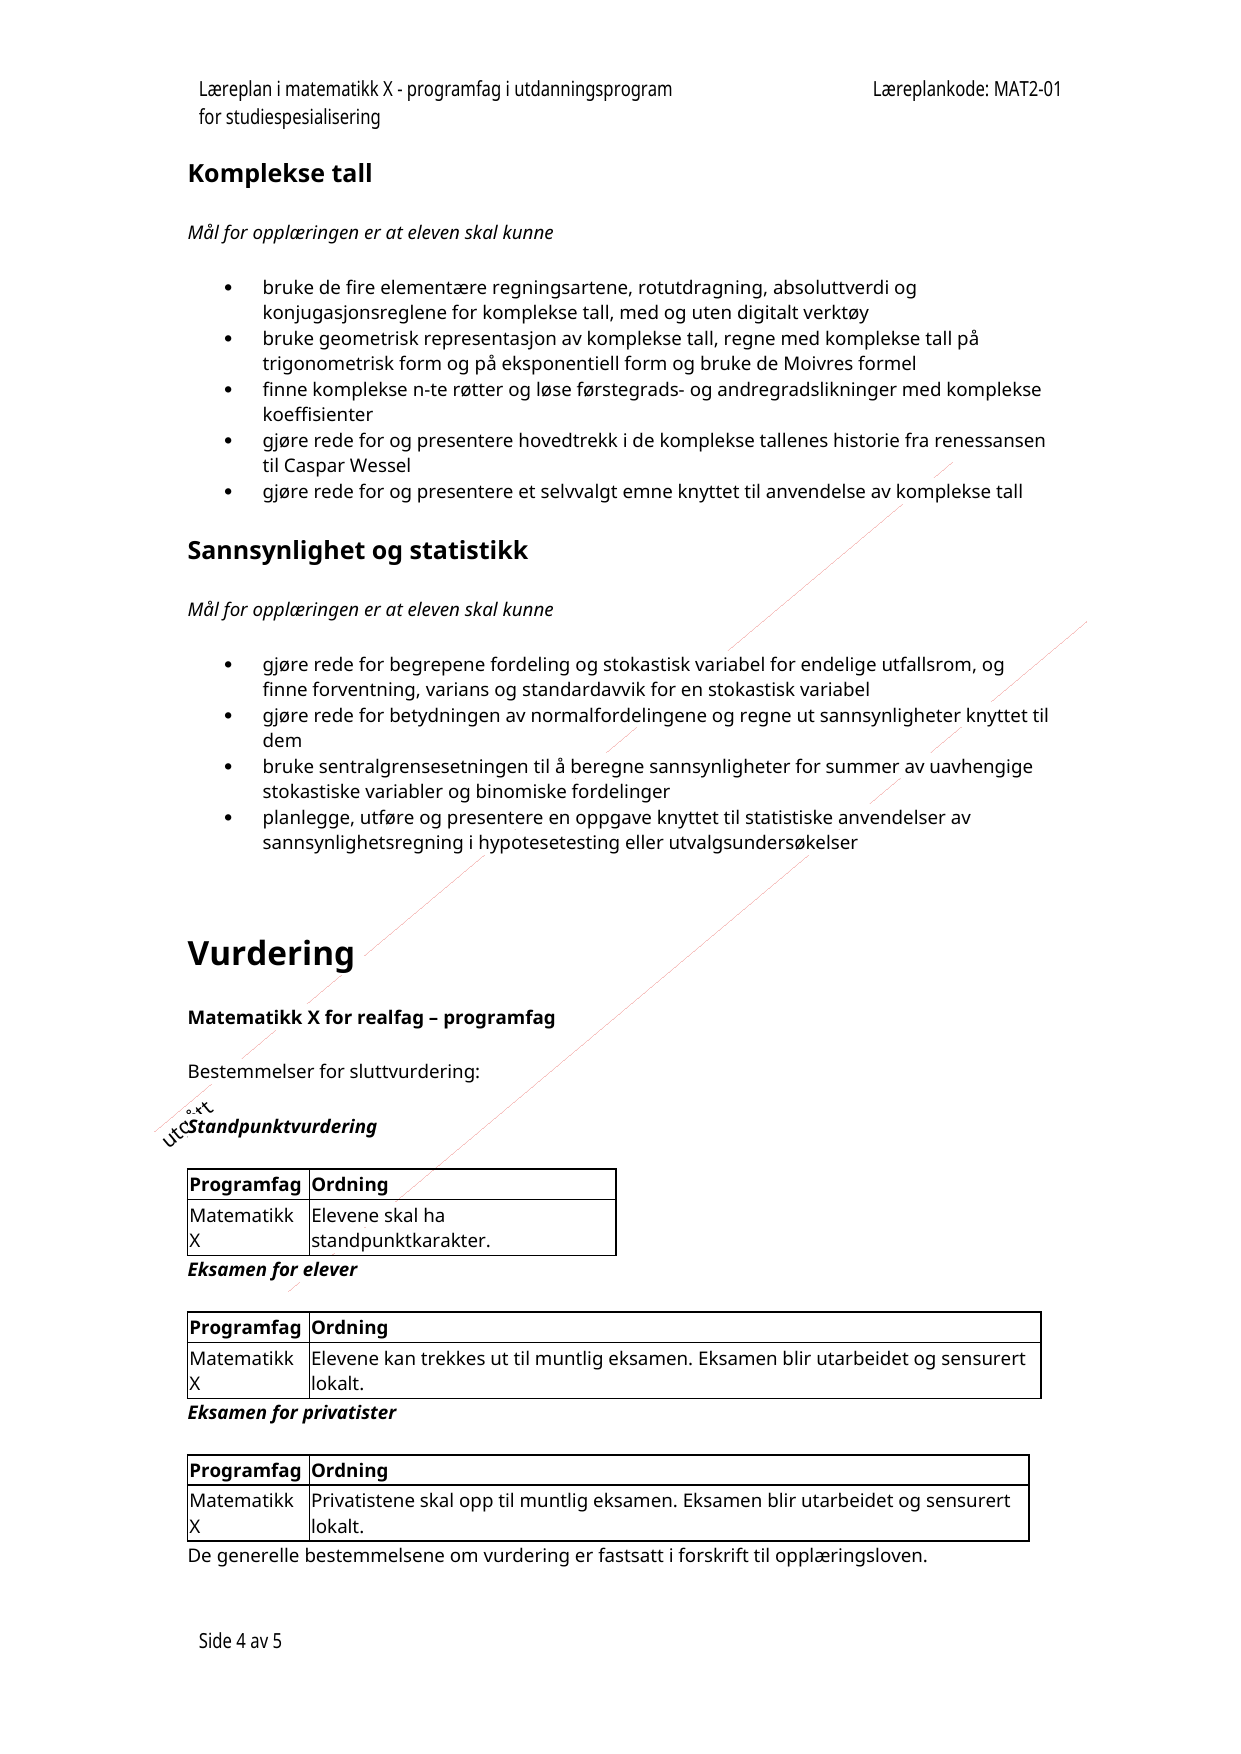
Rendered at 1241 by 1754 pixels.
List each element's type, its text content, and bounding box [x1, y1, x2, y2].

text Eksamen for privatister [398, 1399, 1053, 1425]
subtitle Sannsynlighet og statistikk [528, 533, 866, 567]
text Mål for opplæringen er at eleven skal kunne [561, 219, 1053, 245]
text Eksamen for elever [359, 1256, 1053, 1282]
text De generelle bestemmelsene om vurdering er fastsatt i forskrift til opplæringsloven. [928, 1542, 1053, 1567]
subtitle Vurdering [667, 884, 1053, 975]
list gjøre rede for begrepene fordeling og stokastisk variabel for endelige utfallsrom, og finne forventning, varians og standardavvik for en stokastisk variabel [870, 651, 1050, 702]
text Bestemmelser for sluttvurdering: [480, 1059, 564, 1084]
text Standpunktvurdering [201, 1113, 499, 1139]
subtitle Sannsynlighet og statistikk [829, 533, 1053, 567]
list bruke de fire elementære regningsartene, rotutdragning, absoluttverdi og konjugasjonsreglene for komplekse tall, med og uten digitalt verktøy [225, 274, 1053, 325]
list bruke sentralgrensesetningen til å beregne sannsynligheter for summer av uavhengige stokastiske variabler og binomiske fordelinger [225, 753, 574, 804]
text Matematikk X for realfag – programfag [602, 1004, 1053, 1030]
text Mål for opplæringen er at eleven skal kunne [764, 596, 1053, 622]
subtitle Vurdering [364, 884, 448, 955]
list bruke sentralgrensesetningen til å beregne sannsynligheter for summer av uavhengige stokastiske variabler og binomiske fordelinger [576, 778, 899, 804]
text Matematikk X for realfag – programfag [561, 1004, 629, 1030]
list gjøre rede for betydningen av normalfordelingene og regne ut sannsynligheter knyttet til dem [607, 727, 959, 753]
list bruke sentralgrensesetningen til å beregne sannsynligheter for summer av uavhengige stokastiske variabler og binomiske fordelinger [871, 753, 1053, 804]
list gjøre rede for og presentere hovedtrekk i de komplekse tallenes historie fra renessansen til Caspar Wessel [411, 427, 1053, 478]
subtitle Vurdering [364, 884, 772, 975]
list bruke geometrisk representasjon av komplekse tall, regne med komplekse tall på trigonometrisk form og på eksponentiell form og bruke de Moivres formel [917, 325, 1053, 376]
list planlegge, utføre og presentere en oppgave knyttet til statistiske anvendelser av sannsynlighetsregning i hypotesetesting eller utvalgsundersøkelser [225, 804, 514, 855]
list gjøre rede for betydningen av normalfordelingene og regne ut sannsynligheter knyttet til dem [225, 702, 635, 753]
list planlegge, utføre og presentere en oppgave knyttet til statistiske anvendelser av sannsynlighetsregning i hypotesetesting eller utvalgsundersøkelser [840, 804, 1053, 855]
text Standpunktvurdering [472, 1113, 1053, 1139]
list finne komplekse n-te røtter og løse førstegrads- og andregradslikninger med komplekse koeffisienter [373, 376, 1053, 427]
text Mål for opplæringen er at eleven skal kunne [561, 596, 791, 622]
text Bestemmelser for sluttvurdering: [537, 1059, 1053, 1084]
subtitle Komplekse tall [373, 156, 1053, 190]
list gjøre rede for betydningen av normalfordelingene og regne ut sannsynligheter knyttet til dem [932, 702, 1053, 753]
